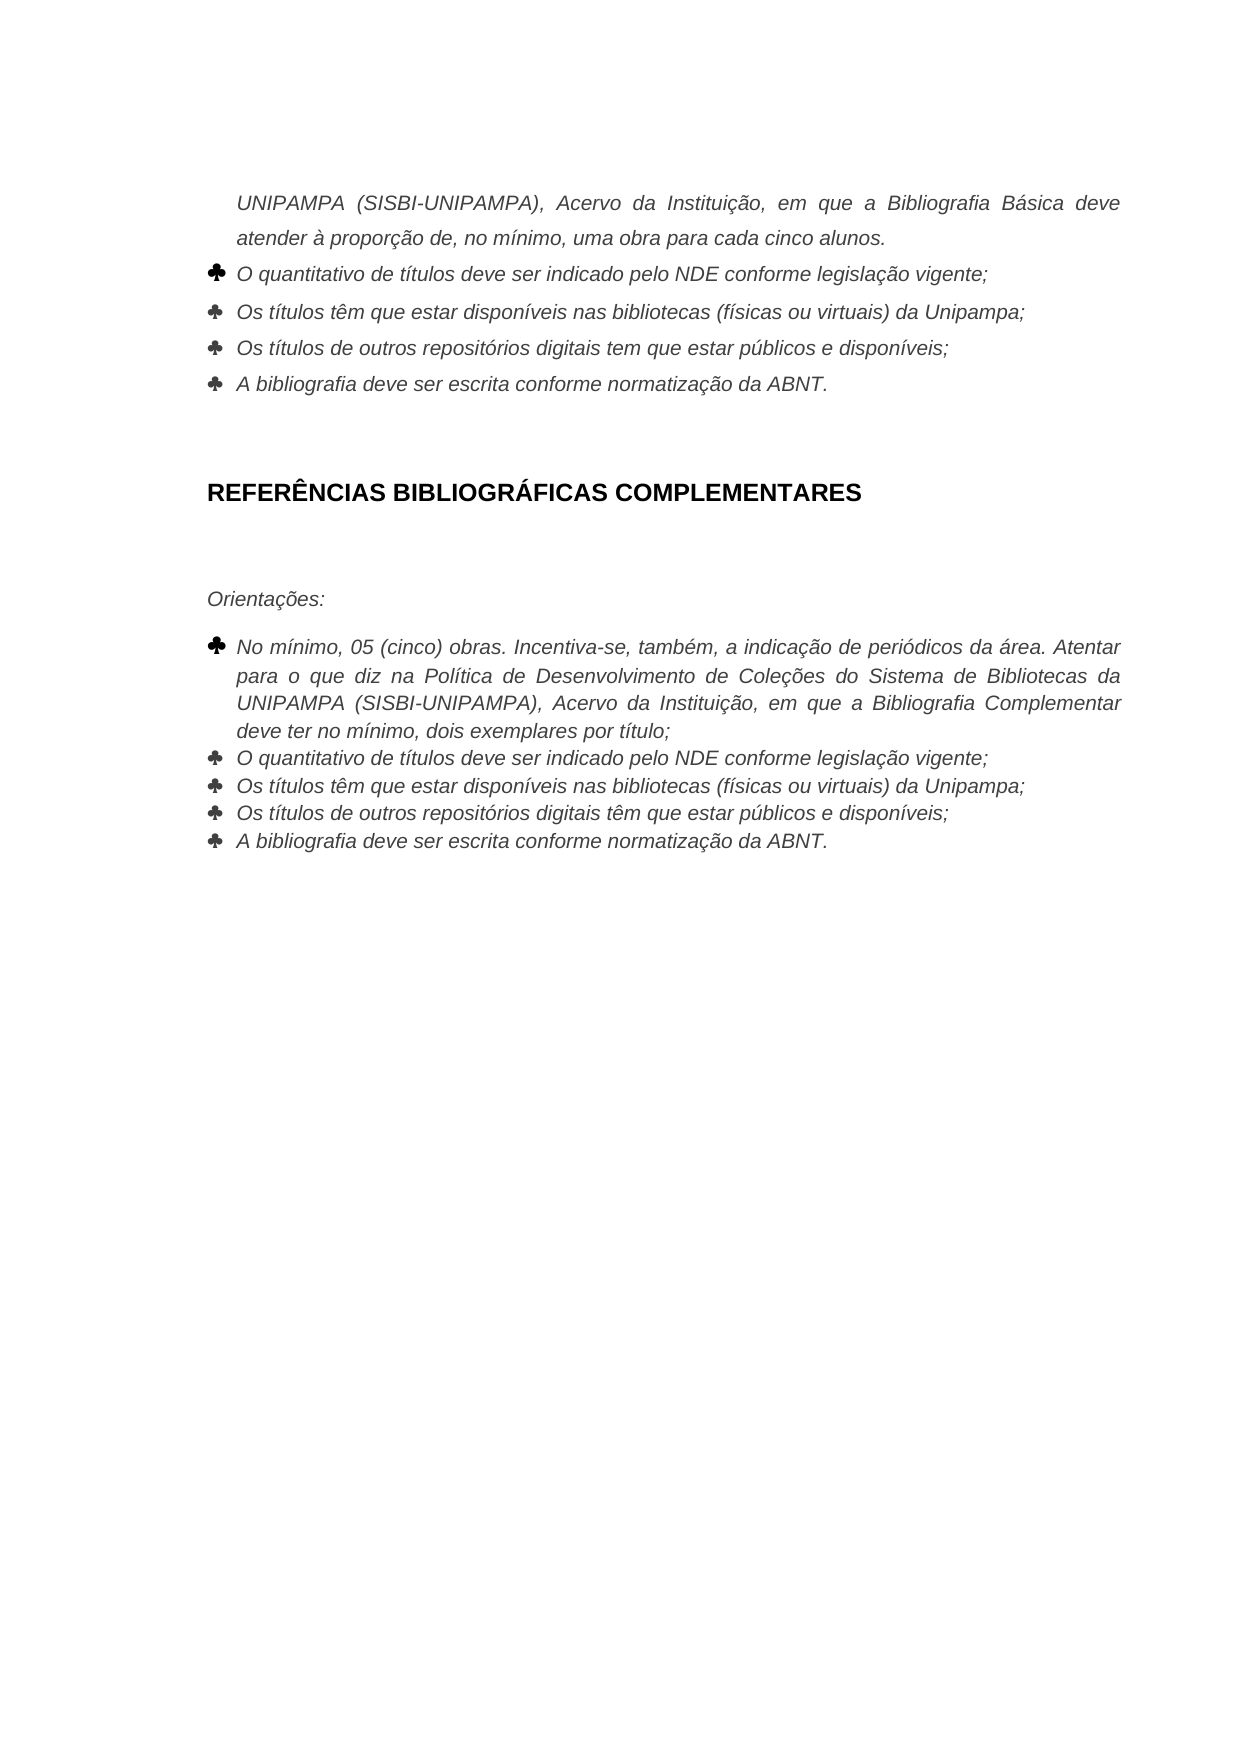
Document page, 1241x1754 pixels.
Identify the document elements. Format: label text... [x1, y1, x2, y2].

list O quantitativo de títulos deve ser indicado pelo NDE conforme legislação vigente; [207, 746, 1122, 770]
text REFERÊNCIAS BIBLIOGRÁFICAS COMPLEMENTARES [207, 478, 1122, 507]
list O quantitativo de títulos deve ser indicado pelo NDE conforme legislação vigente; [207, 262, 1122, 287]
list Os títulos têm que estar disponíveis nas bibliotecas (físicas ou virtuais) da Unipampa; [207, 300, 1122, 324]
list No mínimo, 05 (cinco) obras. Incentiva-se, também, a indicação de periódicos da área. Atentar para o que diz na Política de Desenvolvimento de Coleções do Sistema de Bibliotecas da UNIPAMPA (SISBI-UNIPAMPA), Acervo da Instituição, em que a Bibliografia Complementar deve ter no mínimo, dois exemplares por título; [207, 635, 1122, 742]
text Orientações: [207, 586, 1122, 610]
list A bibliografia deve ser escrita conforme normatização da ABNT. [207, 372, 1122, 396]
list Os títulos têm que estar disponíveis nas bibliotecas (físicas ou virtuais) da Unipampa; [207, 773, 1122, 798]
list UNIPAMPA (SISBI-UNIPAMPA), Acervo da Instituição, em que a Bibliografia Básica deve atender à proporção de, no mínimo, uma obra para cada cinco alunos. [207, 190, 1122, 250]
list Os títulos de outros repositórios digitais tem que estar públicos e disponíveis; [207, 336, 1122, 360]
list Os títulos de outros repositórios digitais têm que estar públicos e disponíveis; [207, 801, 1122, 825]
list A bibliografia deve ser escrita conforme normatização da ABNT. [207, 829, 1122, 853]
